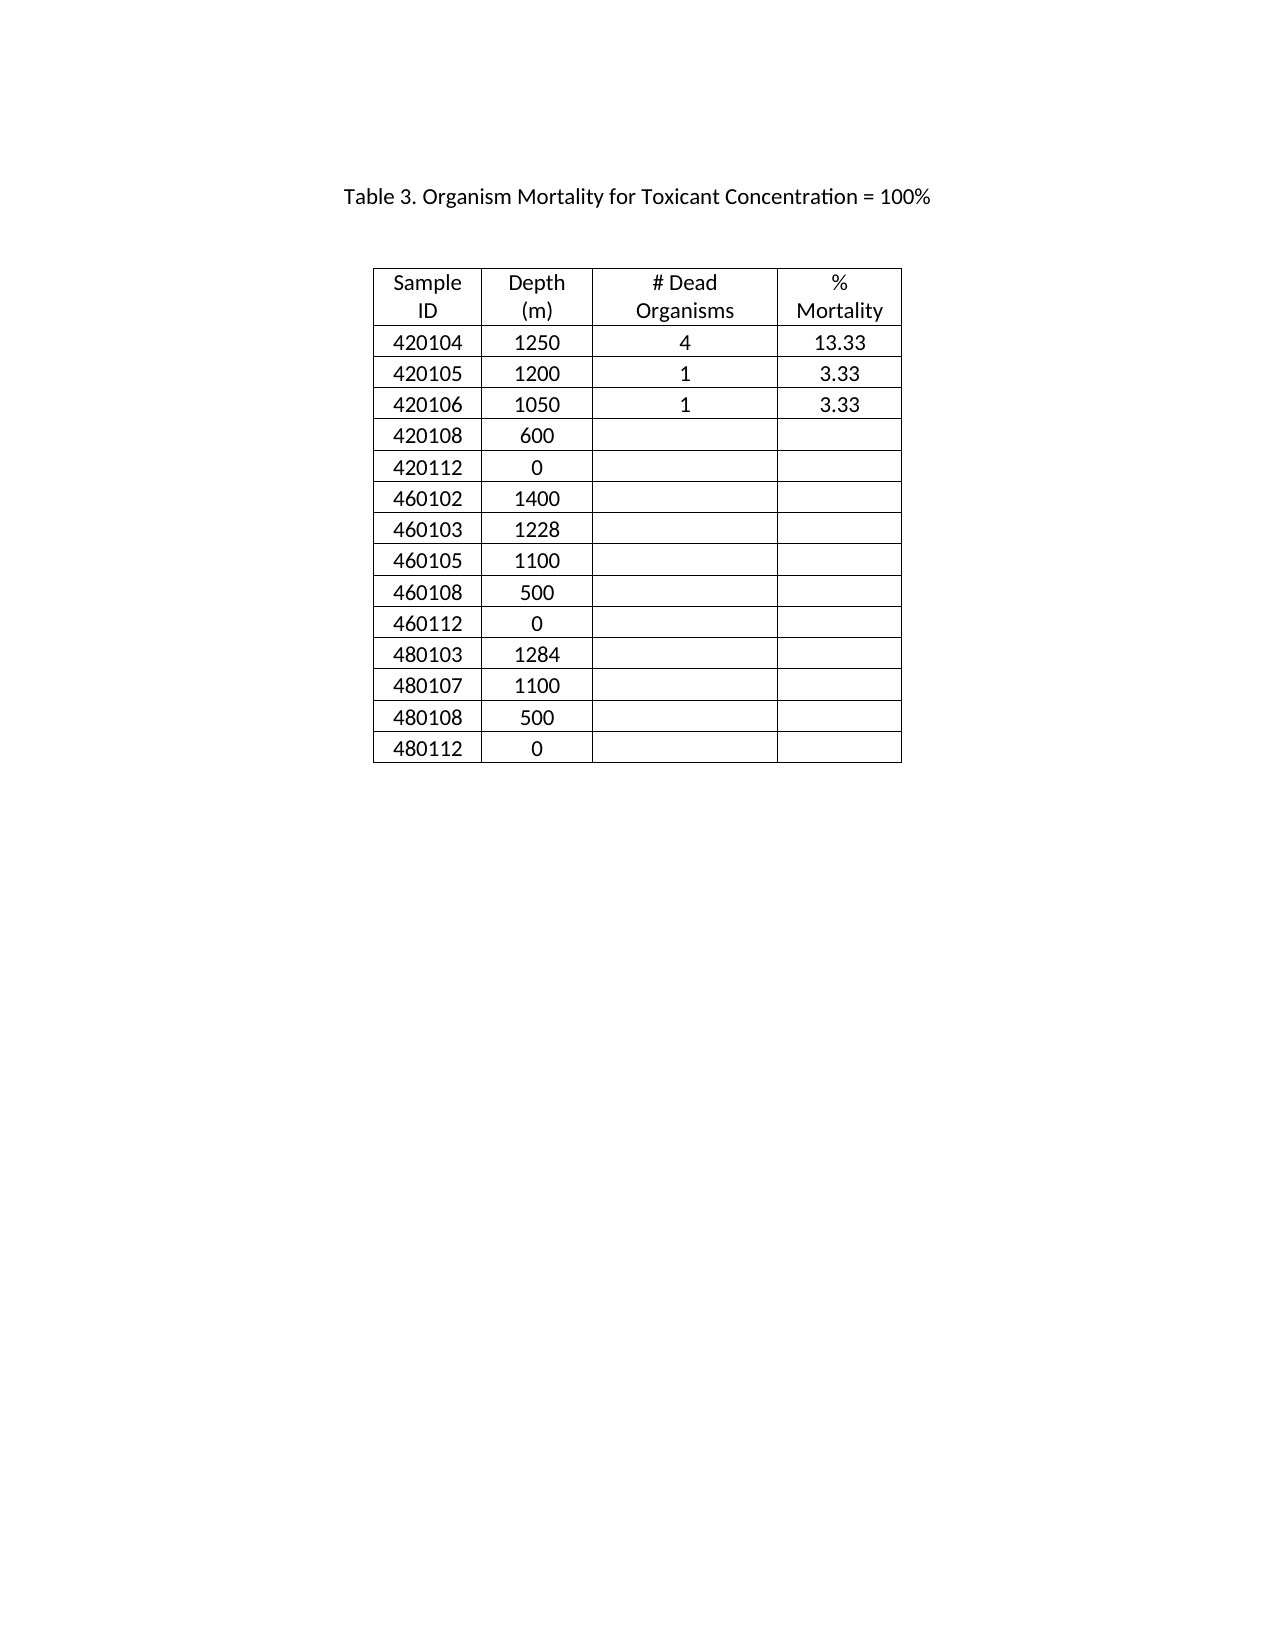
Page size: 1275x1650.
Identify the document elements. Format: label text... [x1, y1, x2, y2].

table_cell [778, 701, 901, 731]
table_cell [593, 419, 777, 449]
table_cell 1100 [482, 669, 592, 699]
table_cell [778, 669, 901, 699]
table_cell [593, 638, 777, 668]
table_cell 0 [482, 732, 592, 762]
table_cell 1400 [482, 482, 592, 512]
table_cell 1 [593, 388, 777, 418]
table_cell 460102 [374, 482, 481, 512]
table_cell 3.33 [778, 357, 901, 387]
table_cell 1284 [482, 638, 592, 668]
table_cell [778, 638, 901, 668]
table_cell [593, 513, 777, 543]
table_header # Dead Organisms [593, 269, 777, 324]
table_cell 1200 [482, 357, 592, 387]
table_cell 0 [482, 607, 592, 637]
table_cell [593, 669, 777, 699]
table_cell 420106 [374, 388, 481, 418]
table_header Sample ID [374, 269, 481, 324]
table_cell 1050 [482, 388, 592, 418]
table_cell 460103 [374, 513, 481, 543]
table_cell 4 [593, 326, 777, 356]
table_cell 460108 [374, 576, 481, 606]
table_cell 420108 [374, 419, 481, 449]
table_cell 1 [593, 357, 777, 387]
table_header Depth (m) [482, 269, 592, 324]
table_cell [593, 732, 777, 762]
table_cell [778, 607, 901, 637]
table_cell 480112 [374, 732, 481, 762]
table_cell 480103 [374, 638, 481, 668]
table_cell 500 [482, 576, 592, 606]
table_cell 480108 [374, 701, 481, 731]
table_cell [778, 576, 901, 606]
table_header % Mortality [778, 269, 901, 324]
table_cell 460105 [374, 544, 481, 574]
table_cell [593, 451, 777, 481]
table_cell 480107 [374, 669, 481, 699]
table_cell [593, 607, 777, 637]
table_cell 1228 [482, 513, 592, 543]
table_cell 500 [482, 701, 592, 731]
table_cell 1100 [482, 544, 592, 574]
table_cell 420112 [374, 451, 481, 481]
table_cell [778, 732, 901, 762]
table_cell 600 [482, 419, 592, 449]
table_cell [593, 701, 777, 731]
table_cell [593, 544, 777, 574]
table_cell 3.33 [778, 388, 901, 418]
table_cell [778, 544, 901, 574]
table_cell [593, 482, 777, 512]
table_cell 0 [482, 451, 592, 481]
table_cell 420105 [374, 357, 481, 387]
table_cell [778, 451, 901, 481]
table_cell 13.33 [778, 326, 901, 356]
table_cell [778, 513, 901, 543]
table_cell 460112 [374, 607, 481, 637]
table_cell [778, 419, 901, 449]
table_cell 1250 [482, 326, 592, 356]
text Table 3. Organism Mortality for Toxicant Concentration = 100% [150, 182, 1125, 210]
table_cell [778, 482, 901, 512]
table_cell 420104 [374, 326, 481, 356]
table_cell [593, 576, 777, 606]
